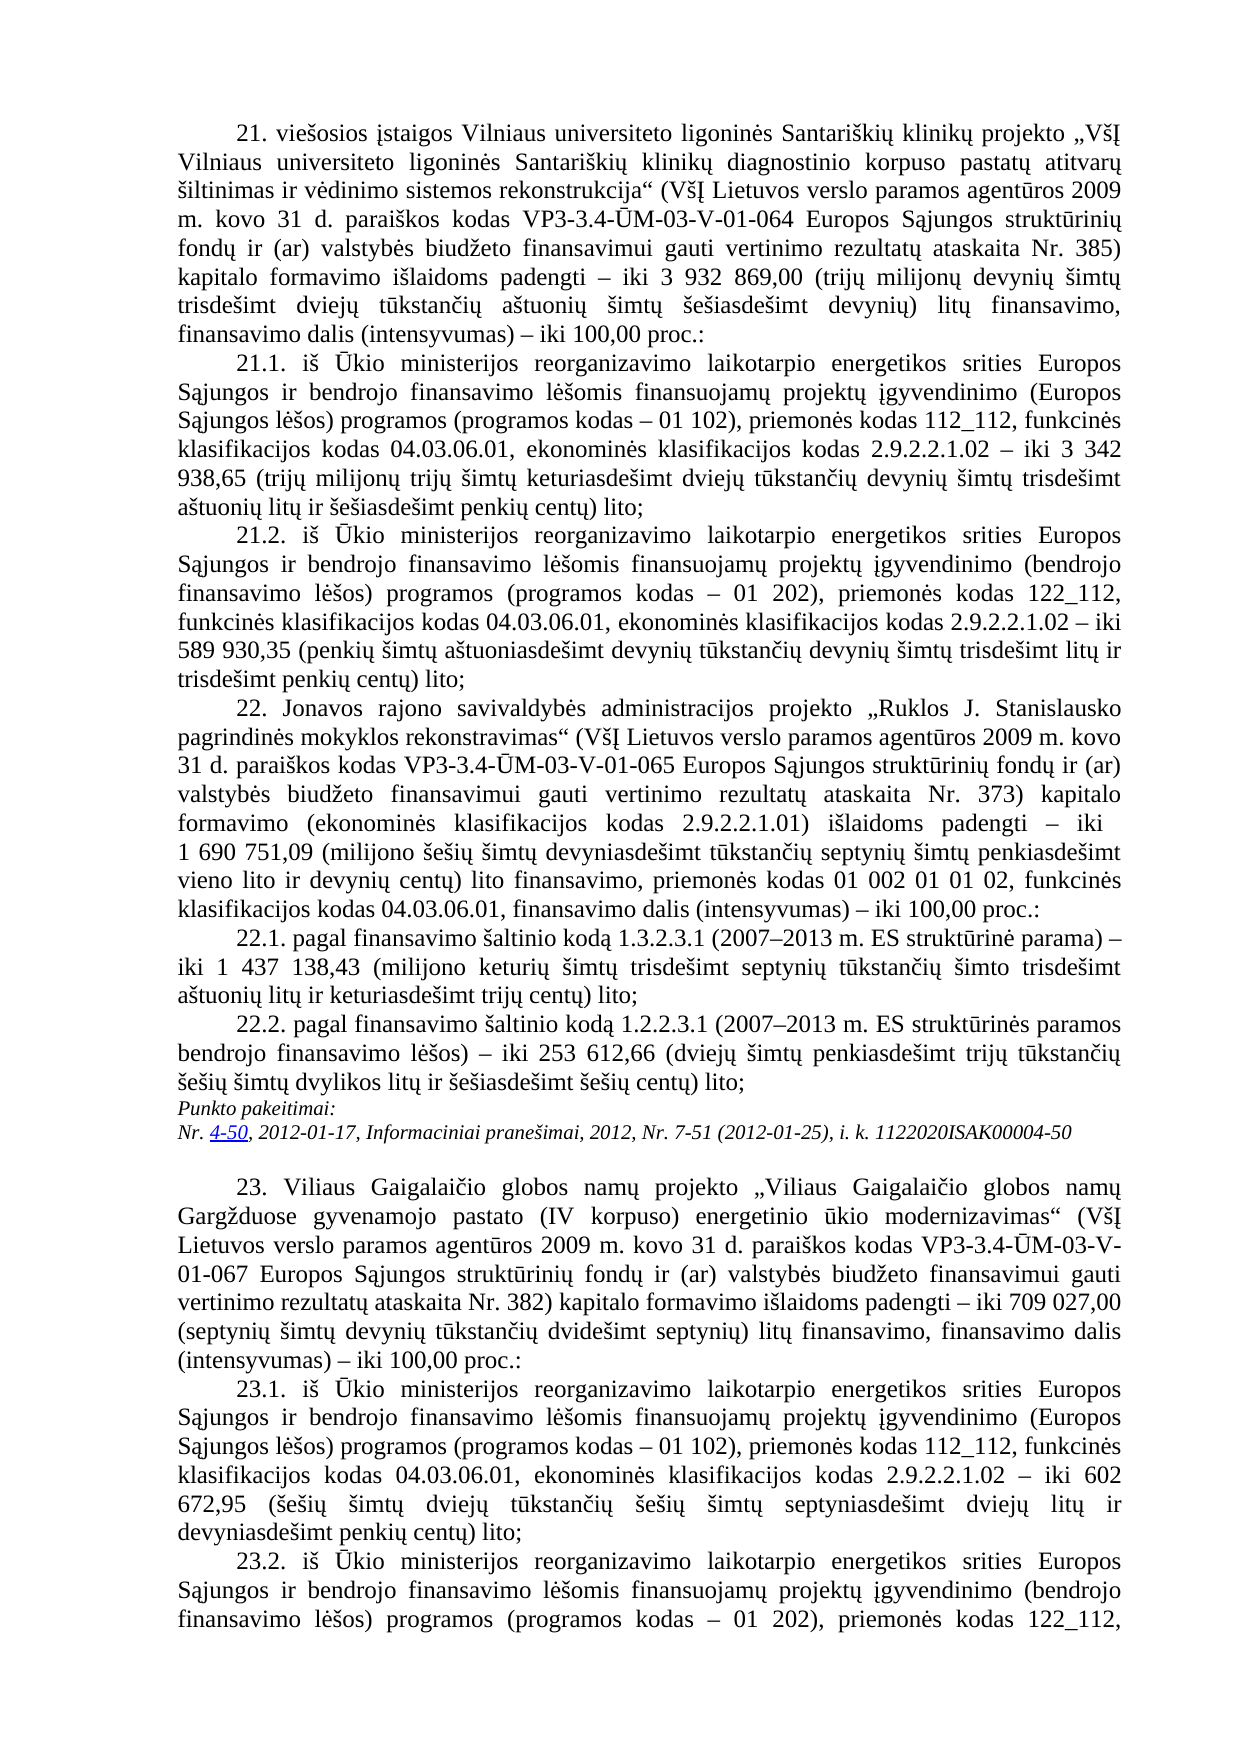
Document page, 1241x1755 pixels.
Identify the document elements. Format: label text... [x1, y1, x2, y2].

text 22.2. pagal finansavimo šaltinio kodą 1.2.2.3.1 (2007–2013 m. ES struktūrinės paramos bendrojo finansavimo lėšos) – iki 253 612,66 (dviejų šimtų penkiasdešimt trijų tūkstančių šešių šimtų dvylikos litų ir šešiasdešimt šešių centų) lito; [177, 1009, 1122, 1096]
text Punkto pakeitimai: [177, 1096, 1122, 1120]
text 22. Jonavos rajono savivaldybės administracijos projekto „Ruklos J. Stanislausko pagrindinės mokyklos rekonstravimas“ (VšĮ Lietuvos verslo paramos agentūros 2009 m. kovo 31 d. paraiškos kodas VP3-3.4-ŪM-03-V-01-065 Europos Sąjungos struktūrinių fondų ir (ar) valstybės biudžeto finansavimui gauti vertinimo rezultatų ataskaita Nr. 373) kapitalo formavimo (ekonominės klasifikacijos kodas 2.9.2.2.1.01) išlaidoms padengti – iki 1 690 751,09 (milijono šešių šimtų devyniasdešimt tūkstančių septynių šimtų penkiasdešimt vieno lito ir devynių centų) lito finansavimo, priemonės kodas 01 002 01 01 02, funkcinės klasifikacijos kodas 04.03.06.01, finansavimo dalis (intensyvumas) – iki 100,00 proc.: [177, 693, 1122, 923]
text 21.2. iš Ūkio ministerijos reorganizavimo laikotarpio energetikos srities Europos Sąjungos ir bendrojo finansavimo lėšomis finansuojamų projektų įgyvendinimo (bendrojo finansavimo lėšos) programos (programos kodas – 01 202), priemonės kodas 122_112, funkcinės klasifikacijos kodas 04.03.06.01, ekonominės klasifikacijos kodas 2.9.2.2.1.02 – iki 589 930,35 (penkių šimtų aštuoniasdešimt devynių tūkstančių devynių šimtų trisdešimt litų ir trisdešimt penkių centų) lito; [177, 521, 1122, 693]
text 23.2. iš Ūkio ministerijos reorganizavimo laikotarpio energetikos srities Europos Sąjungos ir bendrojo finansavimo lėšomis finansuojamų projektų įgyvendinimo (bendrojo finansavimo lėšos) programos (programos kodas – 01 202), priemonės kodas 122_112, [177, 1546, 1122, 1632]
text 23. Viliaus Gaigalaičio globos namų projekto „Viliaus Gaigalaičio globos namų Gargžduose gyvenamojo pastato (IV korpuso) energetinio ūkio modernizavimas“ (VšĮ Lietuvos verslo paramos agentūros 2009 m. kovo 31 d. paraiškos kodas VP3-3.4-ŪM-03-V-01-067 Europos Sąjungos struktūrinių fondų ir (ar) valstybės biudžeto finansavimui gauti vertinimo rezultatų ataskaita Nr. 382) kapitalo formavimo išlaidoms padengti – iki 709 027,00 (septynių šimtų devynių tūkstančių dvidešimt septynių) litų finansavimo, finansavimo dalis (intensyvumas) – iki 100,00 proc.: [177, 1172, 1122, 1374]
text 21.1. iš Ūkio ministerijos reorganizavimo laikotarpio energetikos srities Europos Sąjungos ir bendrojo finansavimo lėšomis finansuojamų projektų įgyvendinimo (Europos Sąjungos lėšos) programos (programos kodas – 01 102), priemonės kodas 112_112, funkcinės klasifikacijos kodas 04.03.06.01, ekonominės klasifikacijos kodas 2.9.2.2.1.02 – iki 3 342 938,65 (trijų milijonų trijų šimtų keturiasdešimt dviejų tūkstančių devynių šimtų trisdešimt aštuonių litų ir šešiasdešimt penkių centų) lito; [177, 348, 1122, 521]
text 23.1. iš Ūkio ministerijos reorganizavimo laikotarpio energetikos srities Europos Sąjungos ir bendrojo finansavimo lėšomis finansuojamų projektų įgyvendinimo (Europos Sąjungos lėšos) programos (programos kodas – 01 102), priemonės kodas 112_112, funkcinės klasifikacijos kodas 04.03.06.01, ekonominės klasifikacijos kodas 2.9.2.2.1.02 – iki 602 672,95 (šešių šimtų dviejų tūkstančių šešių šimtų septyniasdešimt dviejų litų ir devyniasdešimt penkių centų) lito; [177, 1374, 1122, 1546]
text Nr. 4-50, 2012-01-17, Informaciniai pranešimai, 2012, Nr. 7-51 (2012-01-25), i. k. 1122020ISAK00004-50 [177, 1120, 1122, 1144]
text 21. viešosios įstaigos Vilniaus universiteto ligoninės Santariškių klinikų projekto „VšĮ Vilniaus universiteto ligoninės Santariškių klinikų diagnostinio korpuso pastatų atitvarų šiltinimas ir vėdinimo sistemos rekonstrukcija“ (VšĮ Lietuvos verslo paramos agentūros 2009 m. kovo 31 d. paraiškos kodas VP3-3.4-ŪM-03-V-01-064 Europos Sąjungos struktūrinių fondų ir (ar) valstybės biudžeto finansavimui gauti vertinimo rezultatų ataskaita Nr. 385) kapitalo formavimo išlaidoms padengti – iki 3 932 869,00 (trijų milijonų devynių šimtų trisdešimt dviejų tūkstančių aštuonių šimtų šešiasdešimt devynių) litų finansavimo, finansavimo dalis (intensyvumas) – iki 100,00 proc.: [177, 118, 1122, 348]
text 22.1. pagal finansavimo šaltinio kodą 1.3.2.3.1 (2007–2013 m. ES struktūrinė parama) – iki 1 437 138,43 (milijono keturių šimtų trisdešimt septynių tūkstančių šimto trisdešimt aštuonių litų ir keturiasdešimt trijų centų) lito; [177, 923, 1122, 1009]
